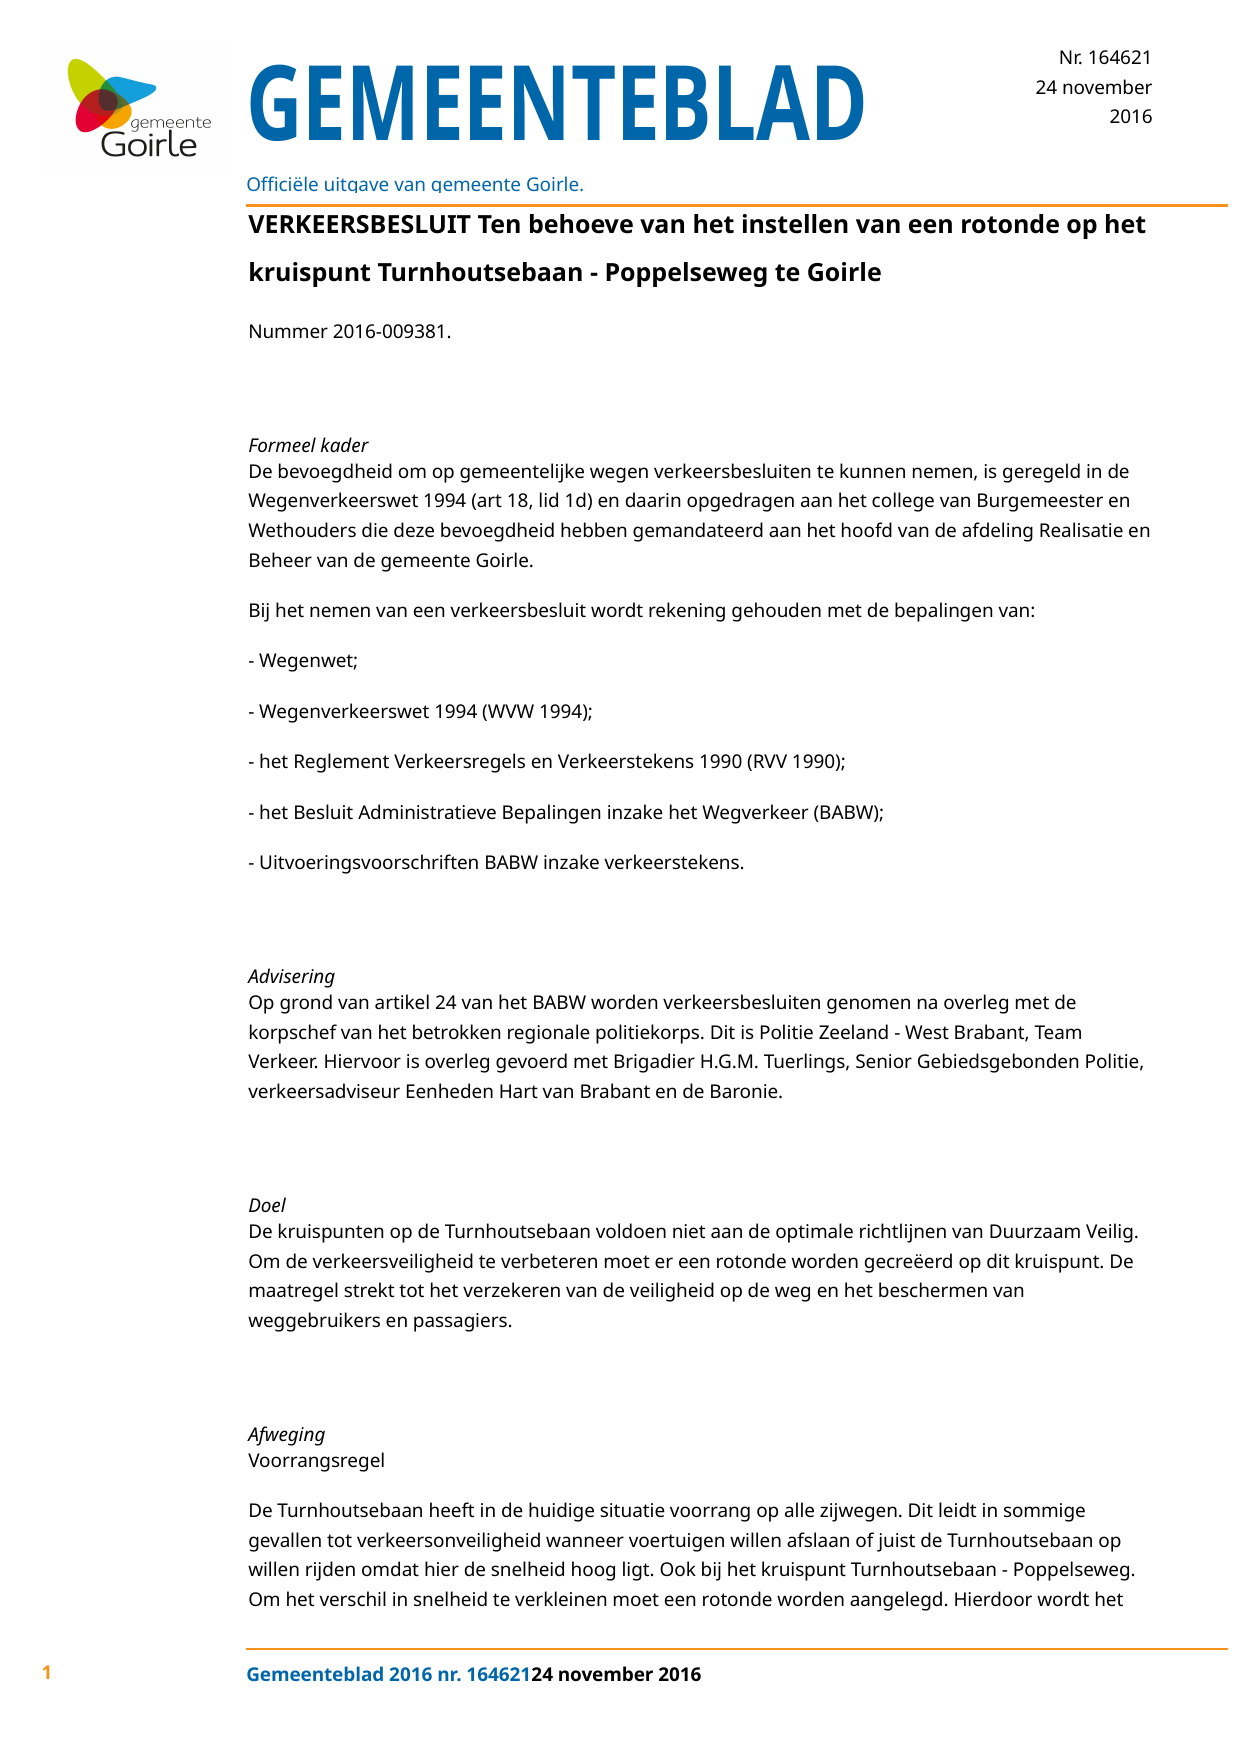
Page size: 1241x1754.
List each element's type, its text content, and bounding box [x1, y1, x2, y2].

text Nummer 2016-009381. [248, 318, 1152, 344]
text De Turnhoutsebaan heeft in de huidige situatie voorrang op alle zijwegen. Dit leidt in sommige gevallen tot verkeersonveiligheid wanneer voertuigen willen afslaan of juist de Turnhoutsebaan op willen rijden omdat hier de snelheid hoog ligt. Ook bij het kruispunt Turnhoutsebaan - Poppelseweg. Om het verschil in snelheid te verkleinen moet een rotonde worden aangelegd. Hierdoor wordt het [248, 1497, 1152, 1612]
text - het Besluit Administratieve Bepalingen inzake het Wegverkeer (BABW); [248, 799, 1152, 824]
text Op grond van artikel 24 van het BABW worden verkeersbesluiten genomen na overleg met de korpschef van het betrokken regionale politiekorps. Dit is Politie Zeeland - West Brabant, Team Verkeer. Hiervoor is overleg gevoerd met Brigadier H.G.M. Tuerlings, Senior Gebiedsgebonden Politie, verkeersadviseur Eenheden Hart van Brabant en de Baronie. [248, 989, 1152, 1104]
text De bevoegdheid om op gemeentelijke wegen verkeersbesluiten te kunnen nemen, is geregeld in de Wegenverkeerswet 1994 (art 18, lid 1d) en daarin opgedragen aan het college van Burgemeester en Wethouders die deze bevoegdheid hebben gemandateerd aan het hoofd van de afdeling Realisatie en Beheer van de gemeente Goirle. [248, 458, 1152, 572]
text - het Reglement Verkeersregels en Verkeerstekens 1990 (RVV 1990); [248, 748, 1152, 774]
text De kruispunten op de Turnhoutsebaan voldoen niet aan de optimale richtlijnen van Duurzaam Veilig. Om de verkeersveiligheid te verbeteren moet er een rotonde worden gecreëerd op dit kruispunt. De maatregel strekt tot het verzekeren van de veiligheid op de weg en het beschermen van weggebruikers en passagiers. [248, 1218, 1152, 1333]
picture [41, 47, 231, 172]
text - Uitvoeringsvoorschriften BABW inzake verkeerstekens. [248, 849, 1152, 875]
text Bij het nemen van een verkeersbesluit wordt rekening gehouden met de bepalingen van: [248, 597, 1152, 623]
text VERKEERSBESLUIT Ten behoeve van het instellen van een rotonde op het kruispunt Turnhoutsebaan - Poppelseweg te Goirle [248, 207, 1152, 288]
text - Wegenverkeerswet 1994 (WVW 1994); [248, 698, 1152, 724]
text Doel [248, 1192, 1152, 1218]
text Formeel kader [248, 432, 1152, 458]
text Voorrangsregel [248, 1447, 1152, 1473]
text - Wegenwet; [248, 648, 1152, 673]
text Advisering [248, 964, 1152, 989]
text Afweging [248, 1421, 1152, 1447]
